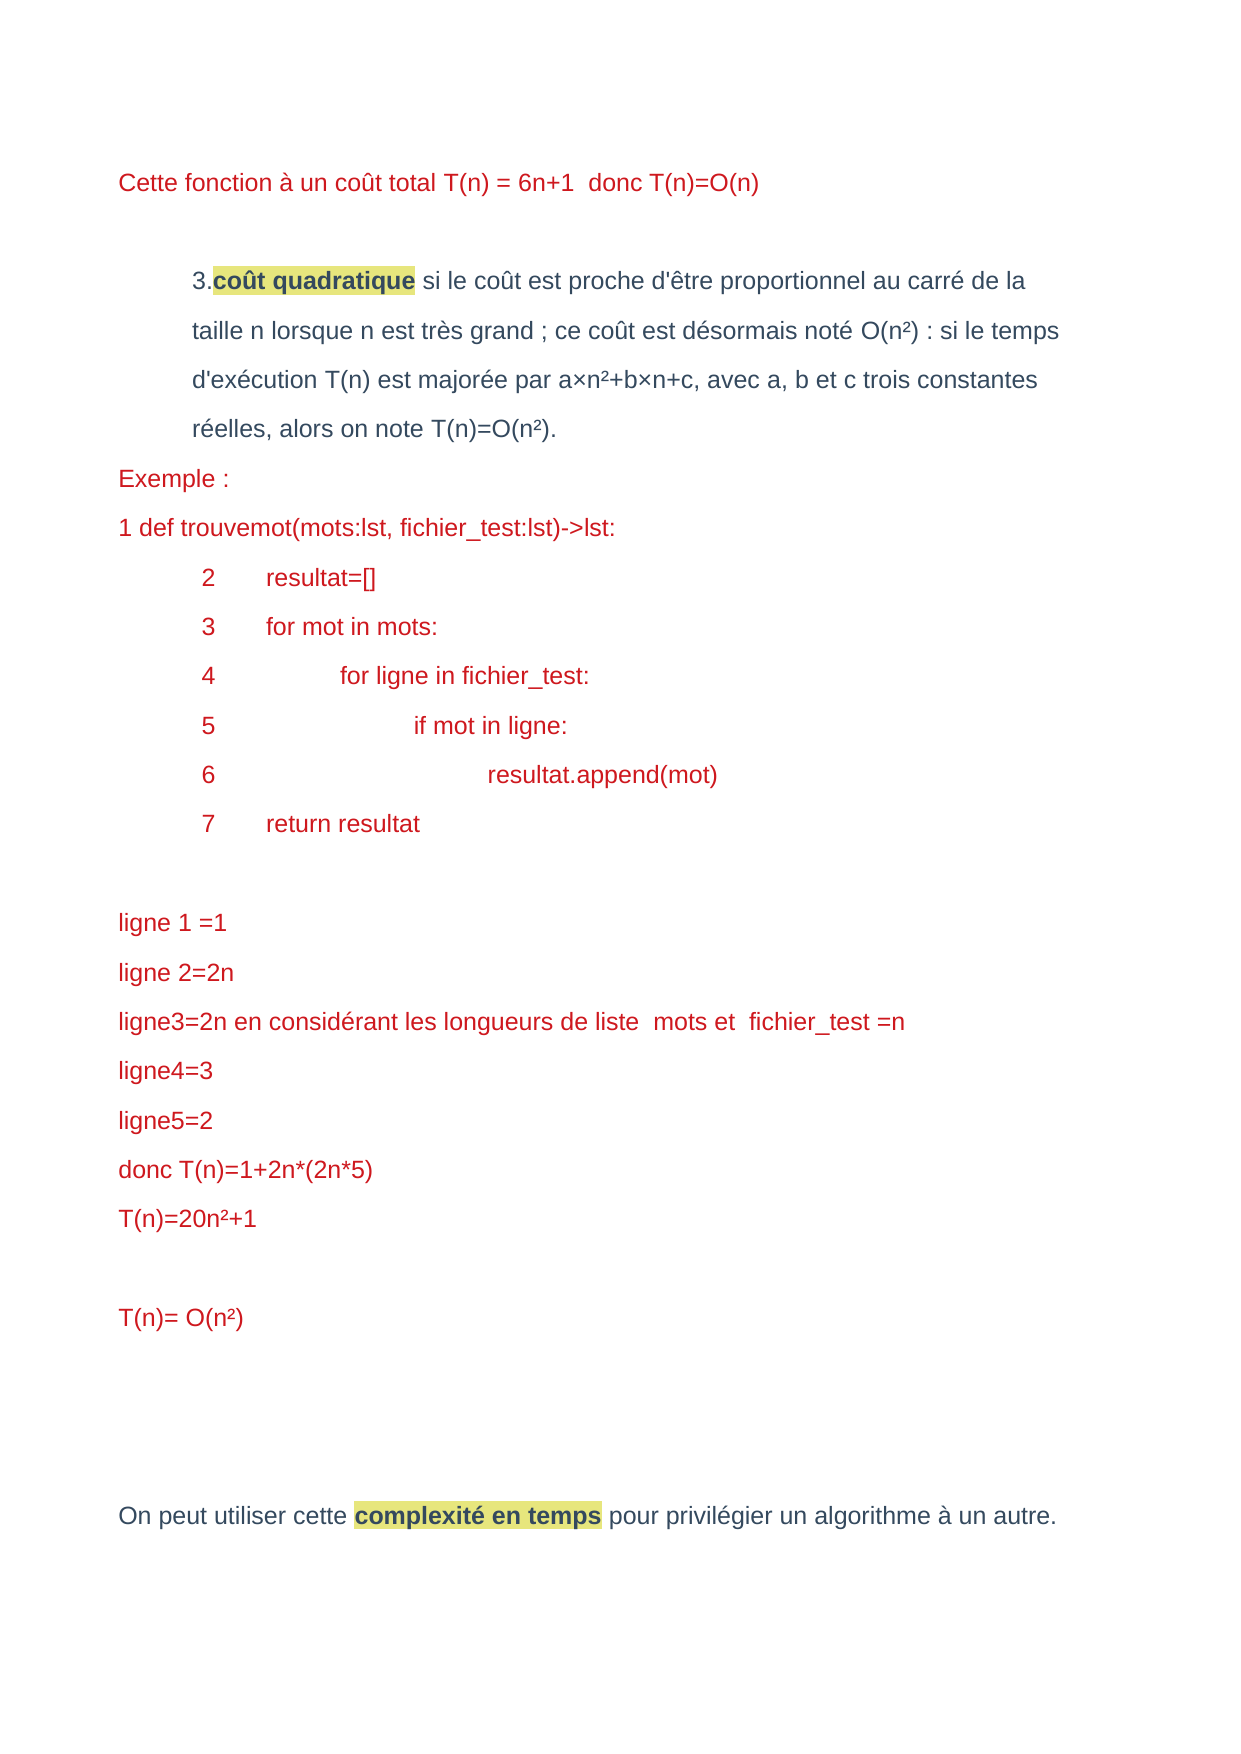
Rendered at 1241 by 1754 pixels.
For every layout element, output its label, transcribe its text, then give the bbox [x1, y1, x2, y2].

text 7 return resultat [118, 809, 1122, 838]
text 2 resultat=[] [118, 562, 1122, 591]
text ligne 1 =1 [118, 908, 1122, 937]
text 1 def trouvemot(mots:lst, fichier_test:lst)->lst: [118, 513, 1122, 542]
text ligne 2=2n [118, 957, 1122, 986]
text ligne5=2 [118, 1106, 1122, 1134]
text ligne4=3 [118, 1056, 1122, 1085]
text 4 for ligne in fichier_test: [118, 661, 1122, 690]
text donc T(n)=1+2n*(2n*5) [118, 1155, 1122, 1184]
text 6 resultat.append(mot) [118, 760, 1122, 789]
text On peut utiliser cette complexité en temps pour privilégier un algorithme à un autre. [118, 1501, 1122, 1529]
text T(n)=20n²+1 [118, 1204, 1122, 1233]
text 5 if mot in ligne: [118, 711, 1122, 739]
text Cette fonction à un coût total T(n) = 6n+1 donc T(n)=O(n) [118, 167, 1122, 196]
text T(n)= O(n²) [118, 1303, 1122, 1332]
text 3 for mot in mots: [118, 612, 1122, 641]
text Exemple : [118, 464, 1122, 492]
list coût quadratique si le coût est proche d'être proportionnel au carré de la taille n lorsque n est très grand ; ce coût est désormais noté O(n²) : si le temps d'exécution T(n) est majorée par a×n²+b×n+c, avec a, b et c trois constantes réelles, alors on note T(n)=O(n²). [118, 266, 1122, 443]
text ligne3=2n en considérant les longueurs de liste mots et fichier_test =n [118, 1007, 1122, 1036]
